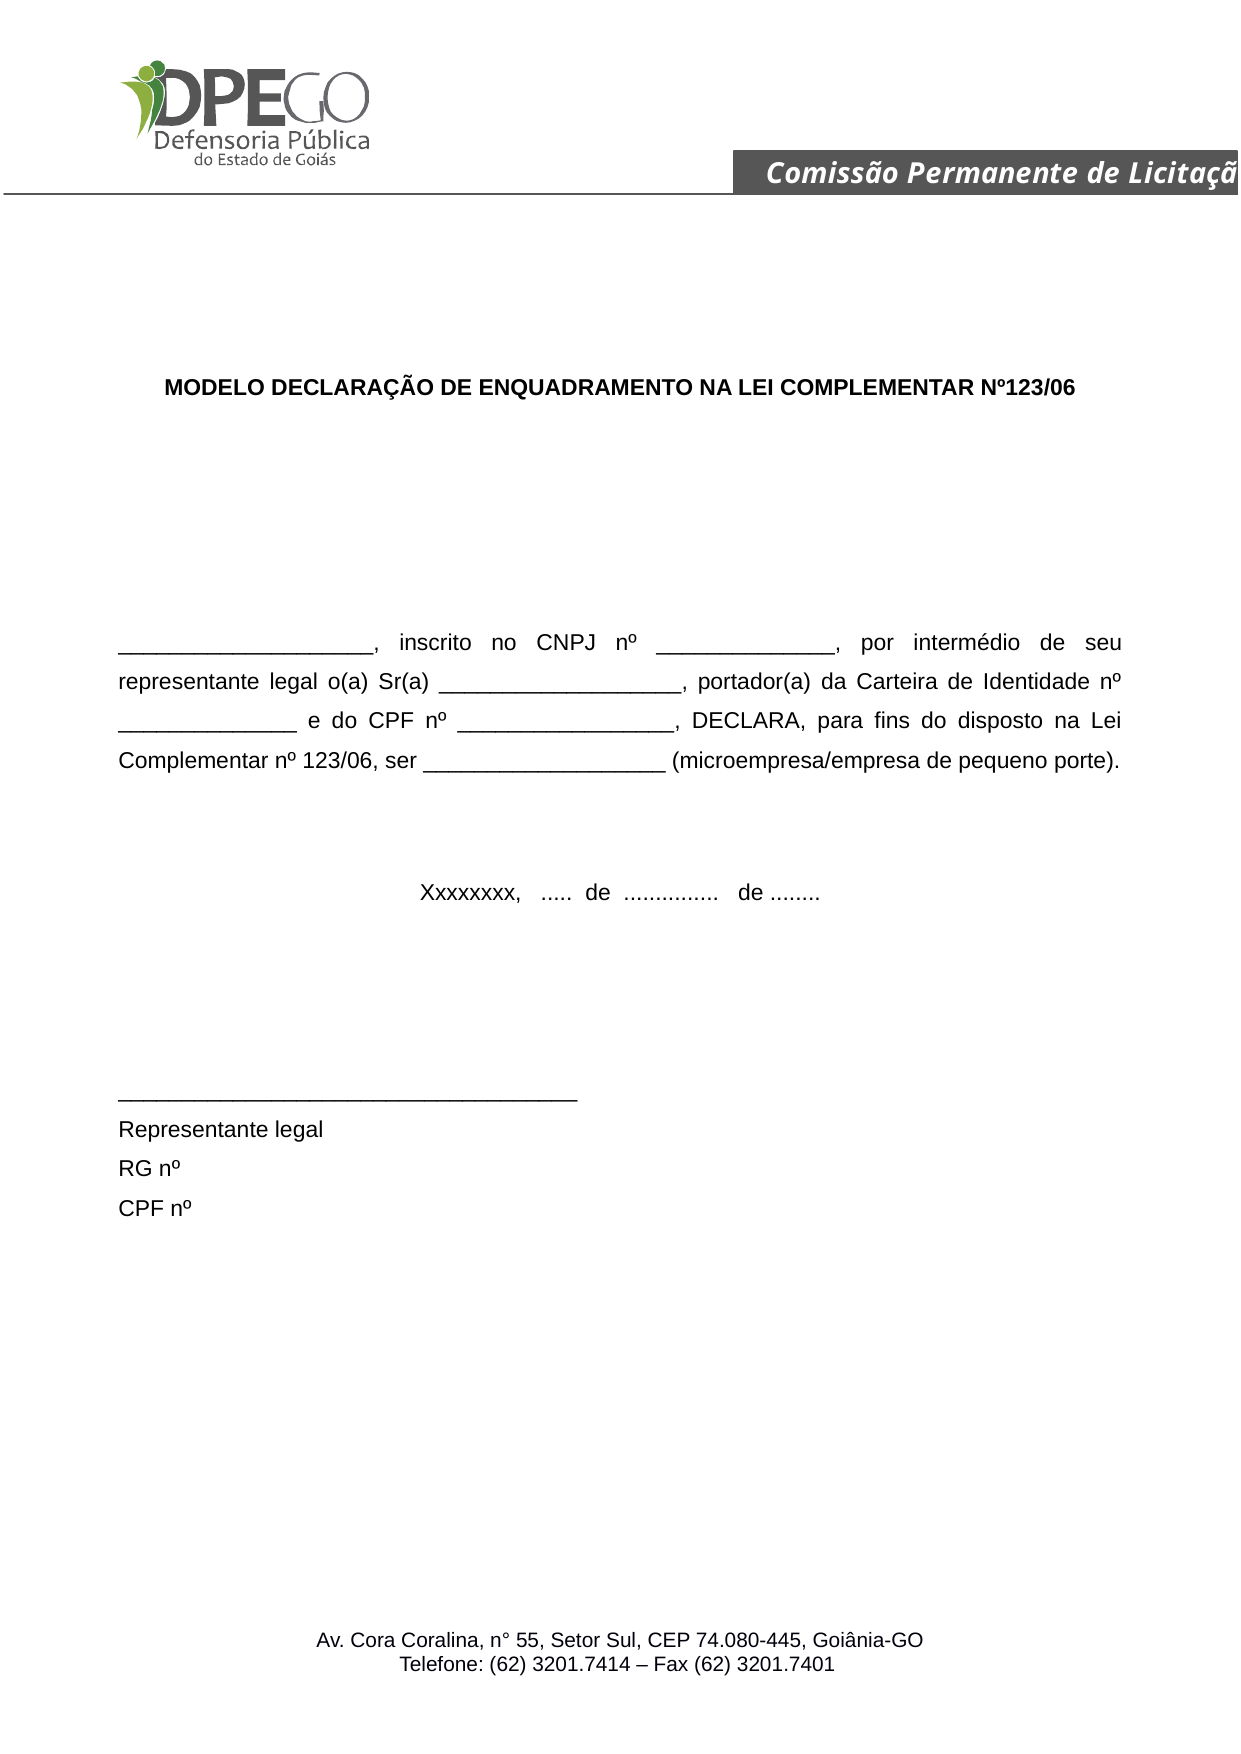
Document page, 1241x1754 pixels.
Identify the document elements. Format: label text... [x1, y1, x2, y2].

text ____________________________________ [118, 1076, 1122, 1102]
text RG nº [118, 1155, 1122, 1181]
text ____________________, inscrito no CNPJ nº ______________, por intermédio de seu representante legal o(a) Sr(a) ___________________, portador(a) da Carteira de Identidade nº ______________ e do CPF nº _________________, DECLARA, para fins do disposto na Lei Complementar nº 123/06, ser ___________________ (microempresa/empresa de pequeno porte). [118, 628, 1122, 773]
text MODELO DECLARAÇÃO DE ENQUADRAMENTO NA LEI COMPLEMENTAR Nº123/06 [118, 373, 1122, 400]
text Representante legal [118, 1116, 1122, 1142]
text Xxxxxxxx, ..... de ............... de ........ [118, 879, 1122, 905]
text CPF nº [118, 1194, 1122, 1221]
